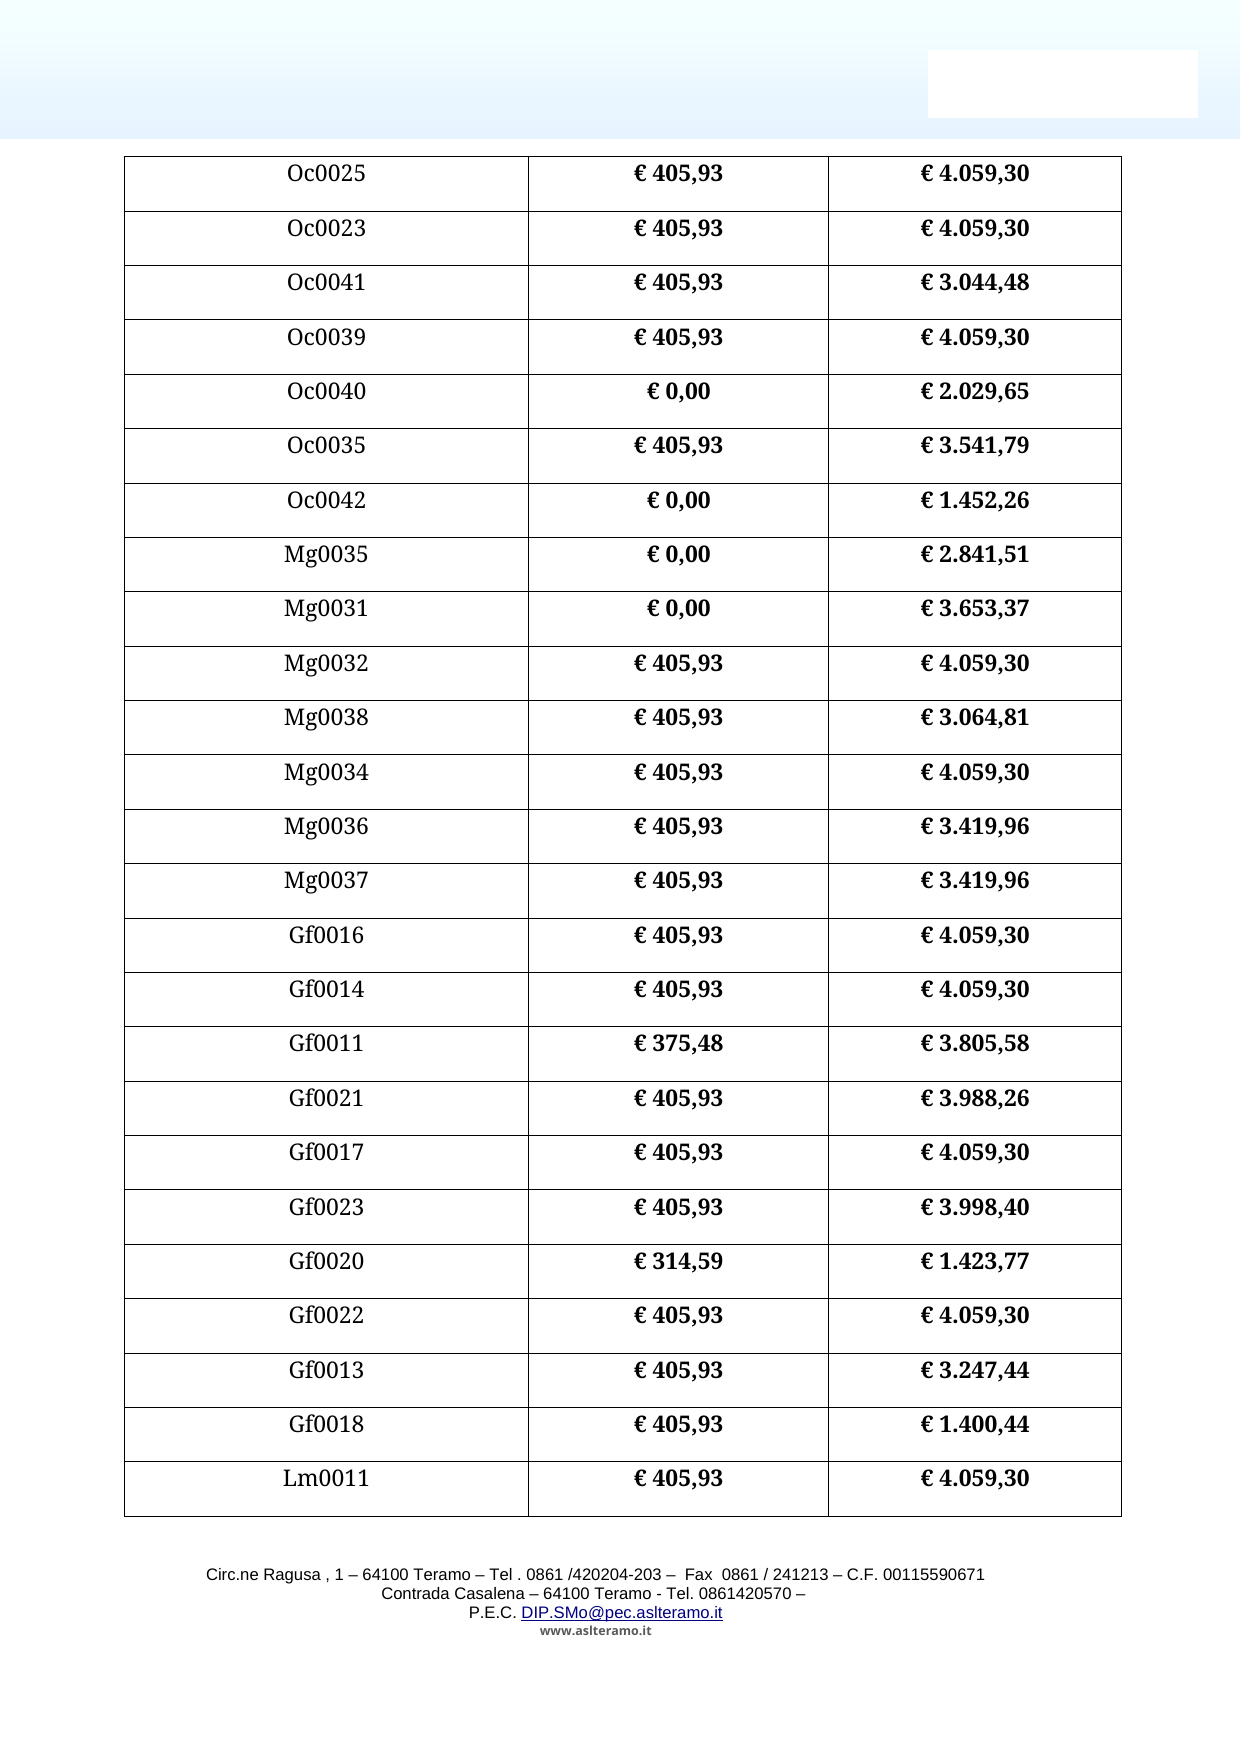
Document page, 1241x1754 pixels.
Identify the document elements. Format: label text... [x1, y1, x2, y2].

table_cell Oc0023 [125, 212, 528, 265]
table_cell Gf0023 [125, 1190, 528, 1244]
table_cell € 4.059,30 [829, 157, 1121, 211]
table_cell € 4.059,30 [829, 320, 1121, 374]
table_cell € 405,93 [529, 1354, 828, 1407]
table_cell € 3.064,81 [829, 701, 1121, 754]
table_cell Gf0022 [125, 1299, 528, 1352]
table_cell € 3.419,96 [829, 864, 1121, 917]
table_cell Mg0038 [125, 701, 528, 754]
table_cell € 2.029,65 [829, 375, 1121, 428]
table_cell Mg0035 [125, 538, 528, 591]
table_cell Mg0037 [125, 864, 528, 917]
table_cell € 3.044,48 [829, 266, 1121, 319]
table_cell € 3.653,37 [829, 592, 1121, 646]
table_cell € 405,93 [529, 1082, 828, 1135]
table_cell € 3.998,40 [829, 1190, 1121, 1244]
table_cell € 4.059,30 [829, 1136, 1121, 1189]
table_cell Gf0014 [125, 973, 528, 1026]
table_cell € 405,93 [529, 212, 828, 265]
table_cell Oc0041 [125, 266, 528, 319]
table_cell € 3.419,96 [829, 810, 1121, 863]
table_cell € 0,00 [529, 375, 828, 428]
table_cell € 405,93 [529, 755, 828, 809]
table_cell € 0,00 [529, 538, 828, 591]
table_cell € 1.452,26 [829, 484, 1121, 537]
table_cell € 405,93 [529, 973, 828, 1026]
table_cell € 405,93 [529, 919, 828, 972]
table_cell € 4.059,30 [829, 755, 1121, 809]
table_cell € 3.247,44 [829, 1354, 1121, 1407]
table_cell € 0,00 [529, 592, 828, 646]
table_cell € 3.541,79 [829, 429, 1121, 482]
table_cell Oc0025 [125, 157, 528, 211]
table_cell Mg0034 [125, 755, 528, 809]
table_cell € 4.059,30 [829, 919, 1121, 972]
table_cell € 375,48 [529, 1027, 828, 1081]
table_cell Oc0042 [125, 484, 528, 537]
table_cell Oc0039 [125, 320, 528, 374]
table_cell € 405,93 [529, 1462, 828, 1516]
table_cell Gf0021 [125, 1082, 528, 1135]
table_cell Gf0020 [125, 1245, 528, 1298]
table_cell € 4.059,30 [829, 212, 1121, 265]
table_cell € 4.059,30 [829, 973, 1121, 1026]
table_cell € 405,93 [529, 429, 828, 482]
table_cell € 405,93 [529, 1408, 828, 1461]
table_cell Oc0035 [125, 429, 528, 482]
table_cell Gf0013 [125, 1354, 528, 1407]
table_cell Lm0011 [125, 1462, 528, 1516]
table_cell € 405,93 [529, 320, 828, 374]
table_cell € 405,93 [529, 1190, 828, 1244]
table_cell € 405,93 [529, 647, 828, 700]
table_cell € 2.841,51 [829, 538, 1121, 591]
table_cell € 405,93 [529, 1299, 828, 1352]
table_cell € 314,59 [529, 1245, 828, 1298]
table_cell Gf0011 [125, 1027, 528, 1081]
table_cell Mg0031 [125, 592, 528, 646]
table_cell € 1.423,77 [829, 1245, 1121, 1298]
table_cell Gf0016 [125, 919, 528, 972]
table_cell Gf0018 [125, 1408, 528, 1461]
table_cell Gf0017 [125, 1136, 528, 1189]
table_cell € 0,00 [529, 484, 828, 537]
table_cell Mg0036 [125, 810, 528, 863]
table_cell € 405,93 [529, 810, 828, 863]
table_cell Oc0040 [125, 375, 528, 428]
table_cell € 4.059,30 [829, 1462, 1121, 1516]
table_cell € 405,93 [529, 266, 828, 319]
table_cell € 405,93 [529, 157, 828, 211]
table_cell € 405,93 [529, 864, 828, 917]
table_cell Mg0032 [125, 647, 528, 700]
table_cell € 4.059,30 [829, 647, 1121, 700]
table_cell € 405,93 [529, 1136, 828, 1189]
table_cell € 3.988,26 [829, 1082, 1121, 1135]
table_cell € 3.805,58 [829, 1027, 1121, 1081]
table_cell € 4.059,30 [829, 1299, 1121, 1352]
table_cell € 1.400,44 [829, 1408, 1121, 1461]
table_cell € 405,93 [529, 701, 828, 754]
